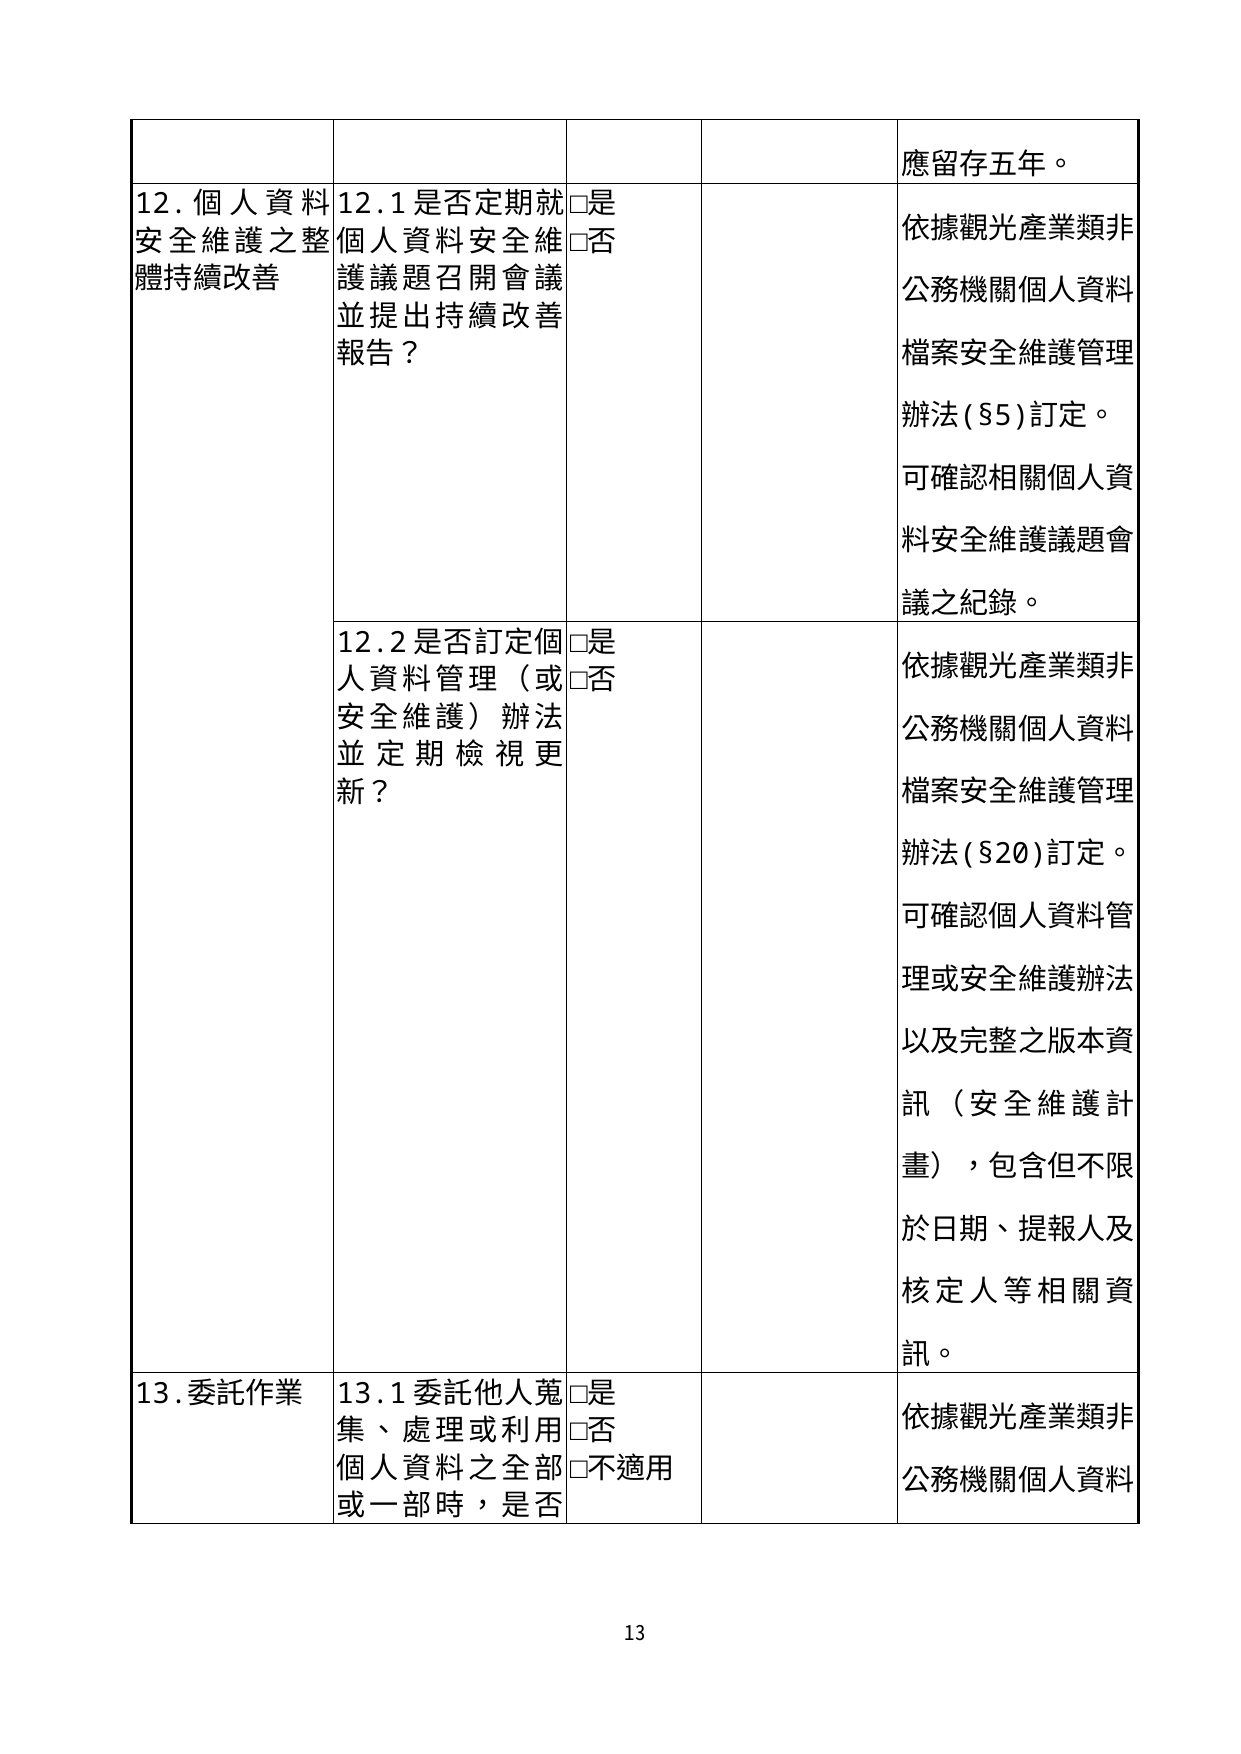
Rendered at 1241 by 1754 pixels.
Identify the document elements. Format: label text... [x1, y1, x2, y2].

table_cell □是 □否 □不適用 [567, 1373, 701, 1523]
table_cell 依據觀光產業類非公務機關個人資料 [898, 1373, 1137, 1523]
table_cell □是 □否 [567, 622, 701, 1372]
table_cell [702, 120, 897, 183]
table_cell 依據觀光產業類非公務機關個人資料檔案安全維護管理辦法(§5)訂定。 可確認相關個人資料安全維護議題會議之紀錄。 [898, 184, 1137, 621]
table_cell 應留存五年。 [898, 120, 1137, 183]
table_cell □是 □否 [567, 184, 701, 621]
table_cell [702, 622, 897, 1372]
table_cell 依據觀光產業類非公務機關個人資料檔案安全維護管理辦法(§20)訂定。 可確認個人資料管理或安全維護辦法以及完整之版本資訊（安全維護計畫），包含但不限於日期、提報人及核定人等相關資訊。 [898, 622, 1137, 1372]
table_cell [334, 120, 566, 183]
table_cell [567, 120, 701, 183]
table_cell [702, 184, 897, 621]
table_cell 12.1是否定期就個人資料安全維護議題召開會議並提出持續改善報告？ [334, 184, 566, 621]
table_cell 13.委託作業 [133, 1373, 333, 1523]
table_cell [702, 1373, 897, 1523]
table_cell 13.1委託他人蒐集、處理或利用個人資料之全部或一部時，是否 [334, 1373, 566, 1523]
table_cell 12.個人資料安全維護之整體持續改善 [133, 184, 333, 1372]
table_cell 12.2是否訂定個人資料管理（或安全維護）辦法並定期檢視更新？ [334, 622, 566, 1372]
table_cell [133, 120, 333, 183]
